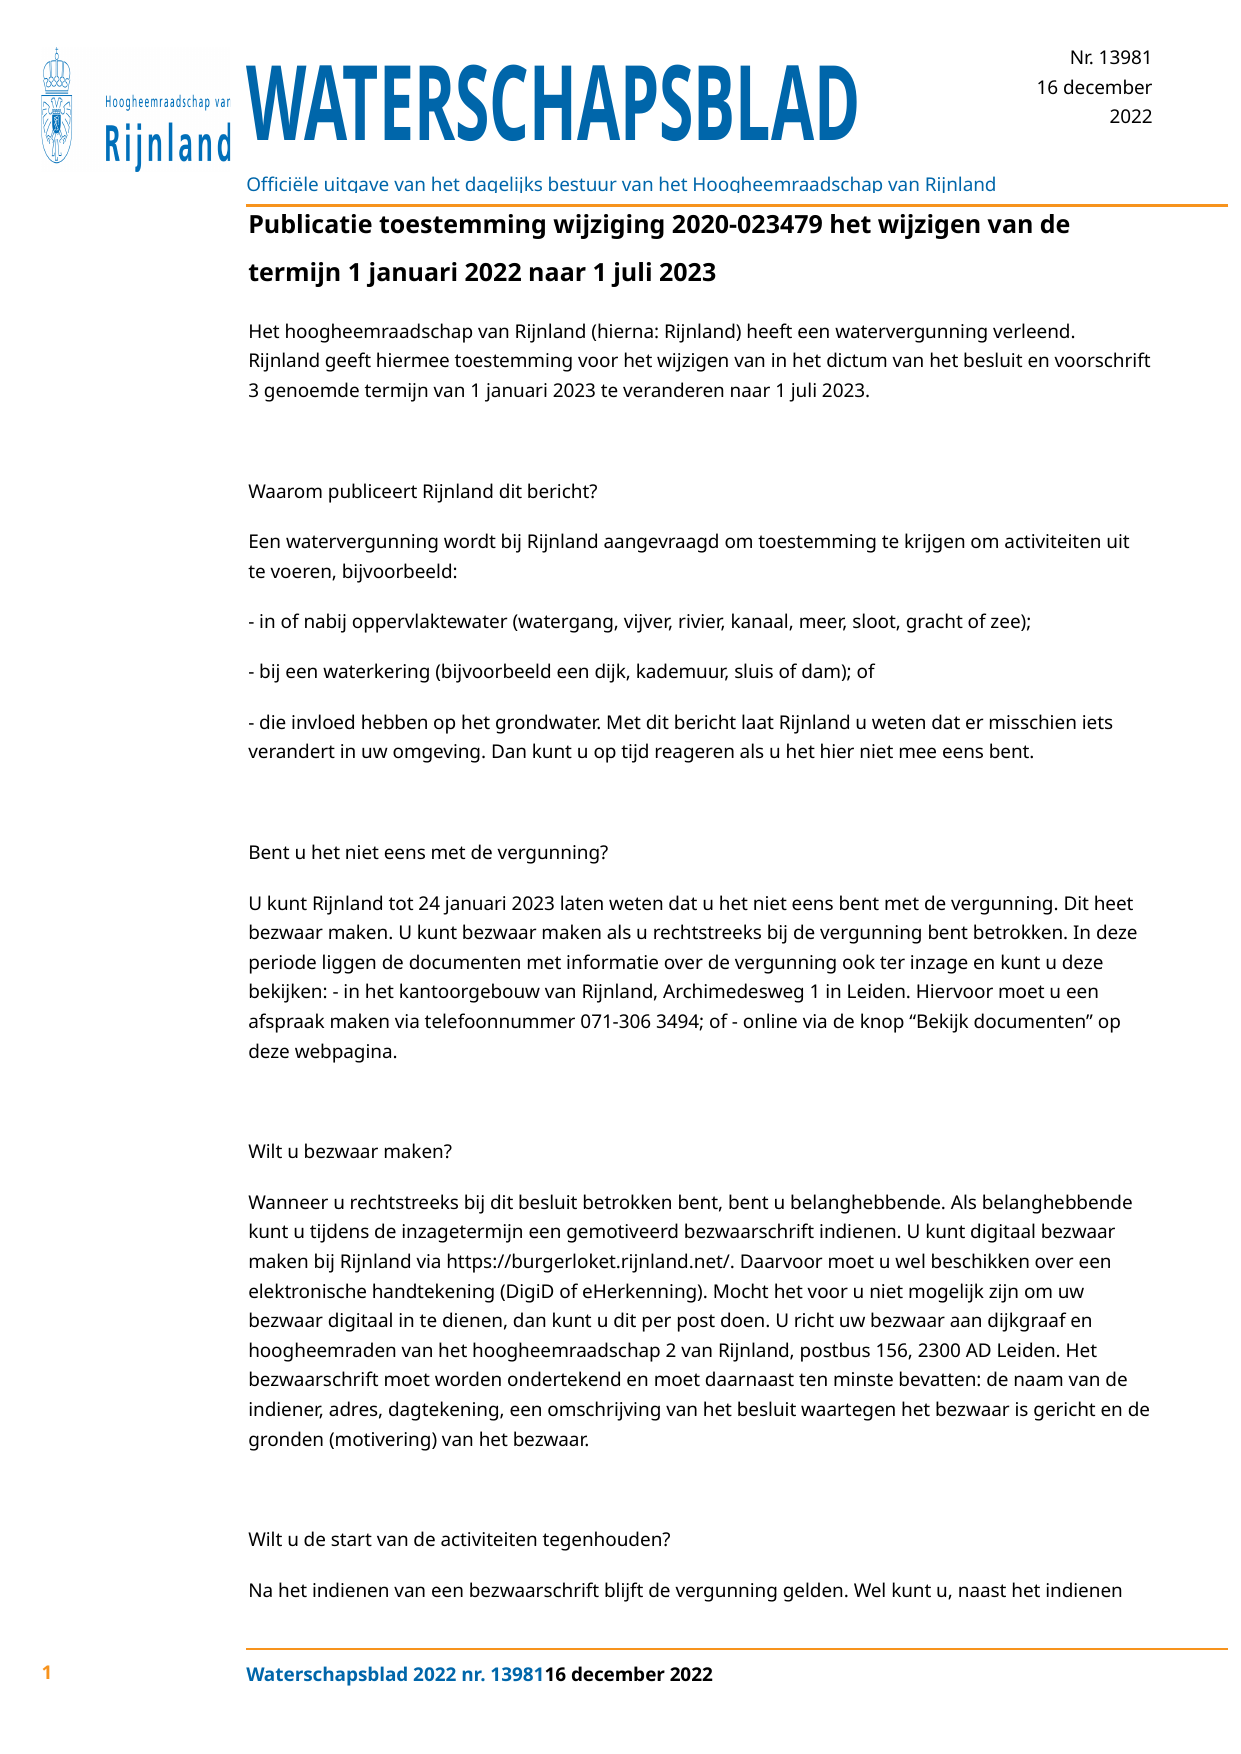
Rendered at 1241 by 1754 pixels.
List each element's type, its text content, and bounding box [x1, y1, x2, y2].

text Wanneer u rechtstreeks bij dit besluit betrokken bent, bent u belanghebbende. Als belanghebbende kunt u tijdens de inzagetermijn een gemotiveerd bezwaarschrift indienen. U kunt digitaal bezwaar maken bij Rijnland via https://burgerloket.rijnland.net/. Daarvoor moet u wel beschikken over een elektronische handtekening (DigiD of eHerkenning). Mocht het voor u niet mogelijk zijn om uw bezwaar digitaal in te dienen, dan kunt u dit per post doen. U richt uw bezwaar aan dijkgraaf en hoogheemraden van het hoogheemraadschap 2 van Rijnland, postbus 156, 2300 AD Leiden. Het bezwaarschrift moet worden ondertekend en moet daarnaast ten minste bevatten: de naam van de indiener, adres, dagtekening, een omschrijving van het besluit waartegen het bezwaar is gericht en de gronden (motivering) van het bezwaar. [248, 1189, 1152, 1452]
text Publicatie toestemming wijziging 2020-023479 het wijzigen van de termijn 1 januari 2022 naar 1 juli 2023 [248, 207, 1152, 288]
text Het hoogheemraadschap van Rijnland (hierna: Rijnland) heeft een watervergunning verleend. Rijnland geeft hiermee toestemming voor het wijzigen van in het dictum van het besluit en voorschrift 3 genoemde termijn van 1 januari 2023 te veranderen naar 1 juli 2023. [248, 318, 1152, 403]
text - die invloed hebben op het grondwater. Met dit bericht laat Rijnland u weten dat er misschien iets verandert in uw omgeving. Dan kunt u op tijd reageren als u het hier niet mee eens bent. [248, 709, 1152, 764]
text Een watervergunning wordt bij Rijnland aangevraagd om toestemming te krijgen om activiteiten uit te voeren, bijvoorbeeld: [248, 528, 1152, 584]
text - bij een waterkering (bijvoorbeeld een dijk, kademuur, sluis of dam); of [248, 659, 1152, 684]
text U kunt Rijnland tot 24 januari 2023 laten weten dat u het niet eens bent met de vergunning. Dit heet bezwaar maken. U kunt bezwaar maken als u rechtstreeks bij de vergunning bent betrokken. In deze periode liggen de documenten met informatie over de vergunning ook ter inzage en kunt u deze bekijken: - in het kantoorgebouw van Rijnland, Archimedesweg 1 in Leiden. Hiervoor moet u een afspraak maken via telefoonnummer 071-306 3494; of - online via de knop “Bekijk documenten” op deze webpagina. [248, 890, 1152, 1064]
text Waarom publiceert Rijnland dit bericht? [248, 478, 1152, 504]
text - in of nabij oppervlaktewater (watergang, vijver, rivier, kanaal, meer, sloot, gracht of zee); [248, 608, 1152, 634]
text Wilt u de start van de activiteiten tegenhouden? [248, 1527, 1152, 1552]
picture [41, 47, 231, 172]
text Na het indienen van een bezwaarschrift blijft de vergunning gelden. Wel kunt u, naast het indienen [248, 1577, 1152, 1603]
text Bent u het niet eens met de vergunning? [248, 839, 1152, 865]
text Wilt u bezwaar maken? [248, 1139, 1152, 1164]
